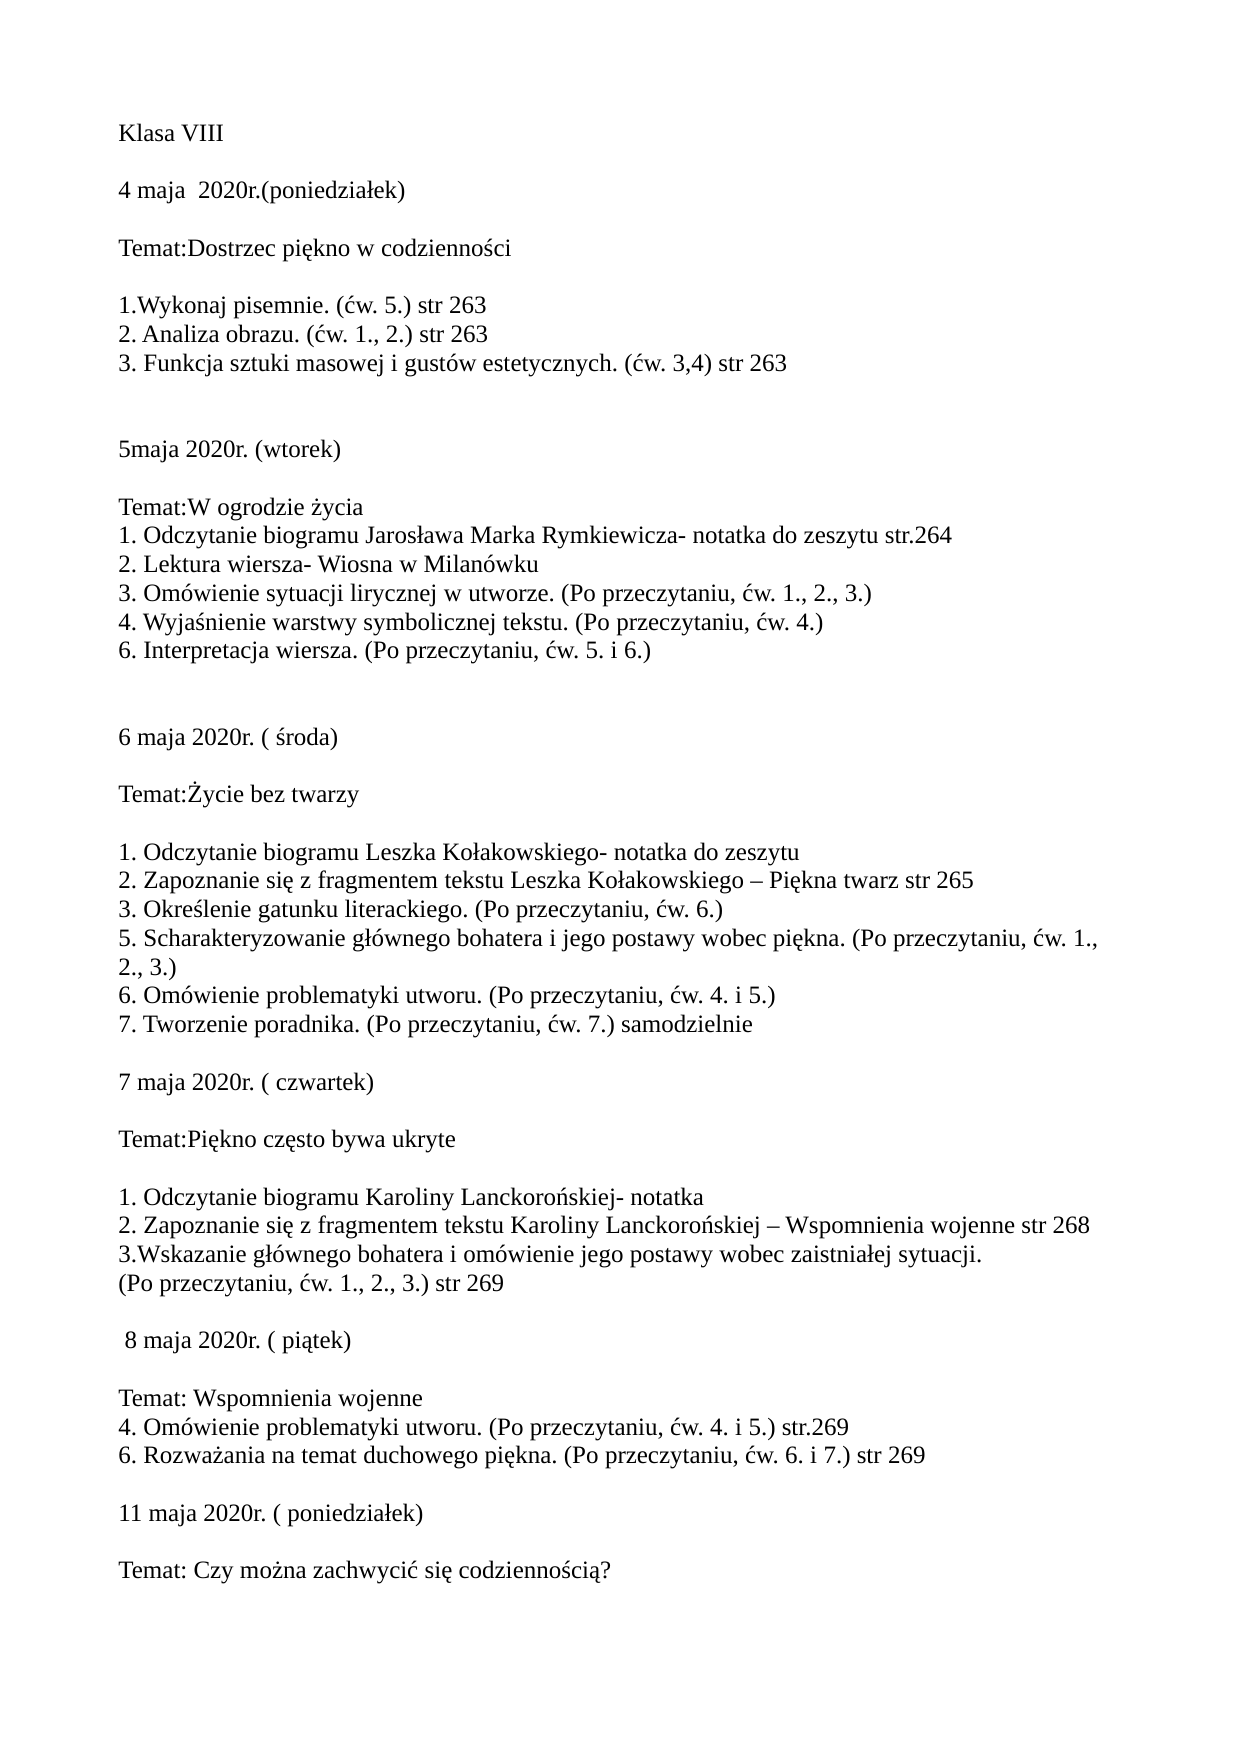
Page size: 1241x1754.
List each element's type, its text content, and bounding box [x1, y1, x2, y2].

text 1. Odczytanie biogramu Leszka Kołakowskiego- notatka do zeszytu [118, 837, 1122, 866]
text 6. Omówienie problematyki utworu. (Po przeczytaniu, ćw. 4. i 5.) [118, 981, 1122, 1009]
text 3. Funkcja sztuki masowej i gustów estetycznych. (ćw. 3,4) str 263 [118, 348, 1122, 377]
text Temat:Piękno często bywa ukryte [118, 1124, 1122, 1153]
text 1. Odczytanie biogramu Karoliny Lanckorońskiej- notatka [118, 1182, 1122, 1211]
text 4. Wyjaśnienie warstwy symbolicznej tekstu. (Po przeczytaniu, ćw. 4.) [118, 607, 1122, 636]
text 2. Zapoznanie się z fragmentem tekstu Karoliny Lanckorońskiej – Wspomnienia wojenne str 268 [118, 1211, 1122, 1239]
text 3. Omówienie sytuacji lirycznej w utworze. (Po przeczytaniu, ćw. 1., 2., 3.) [118, 578, 1122, 607]
text 5maja 2020r. (wtorek) [118, 434, 1122, 463]
text Temat: Czy można zachwycić się codziennością? [118, 1556, 1122, 1584]
text 8 maja 2020r. ( piątek) [118, 1326, 1122, 1354]
text 6. Interpretacja wiersza. (Po przeczytaniu, ćw. 5. i 6.) [118, 636, 1122, 664]
text 2. Analiza obrazu. (ćw. 1., 2.) str 263 [118, 319, 1122, 348]
text Temat:W ogrodzie życia [118, 492, 1122, 521]
text 3. Określenie gatunku literackiego. (Po przeczytaniu, ćw. 6.) [118, 894, 1122, 923]
text 5. Scharakteryzowanie głównego bohatera i jego postawy wobec piękna. (Po przeczytaniu, ćw. 1., 2., 3.) [118, 923, 1122, 981]
text 6. Rozważania na temat duchowego piękna. (Po przeczytaniu, ćw. 6. i 7.) str 269 [118, 1441, 1122, 1469]
text 1. Odczytanie biogramu Jarosława Marka Rymkiewicza- notatka do zeszytu str.264 [118, 521, 1122, 549]
text Temat:Dostrzec piękno w codzienności [118, 233, 1122, 262]
text Temat:Życie bez twarzy [118, 779, 1122, 808]
text Klasa VIII [118, 118, 1122, 147]
text 11 maja 2020r. ( poniedziałek) [118, 1498, 1122, 1527]
text 4. Omówienie problematyki utworu. (Po przeczytaniu, ćw. 4. i 5.) str.269 [118, 1412, 1122, 1441]
text Temat: Wspomnienia wojenne [118, 1383, 1122, 1412]
text 1.Wykonaj pisemnie. (ćw. 5.) str 263 [118, 291, 1122, 319]
text 3.Wskazanie głównego bohatera i omówienie jego postawy wobec zaistniałej sytuacji. (Po przeczytaniu, ćw. 1., 2., 3.) str 269 [118, 1239, 1122, 1297]
text 6 maja 2020r. ( środa) [118, 722, 1122, 751]
text 4 maja 2020r.(poniedziałek) [118, 176, 1122, 204]
text 7. Tworzenie poradnika. (Po przeczytaniu, ćw. 7.) samodzielnie [118, 1009, 1122, 1038]
text 7 maja 2020r. ( czwartek) [118, 1067, 1122, 1096]
text 2. Zapoznanie się z fragmentem tekstu Leszka Kołakowskiego – Piękna twarz str 265 [118, 866, 1122, 894]
text 2. Lektura wiersza- Wiosna w Milanówku [118, 549, 1122, 578]
